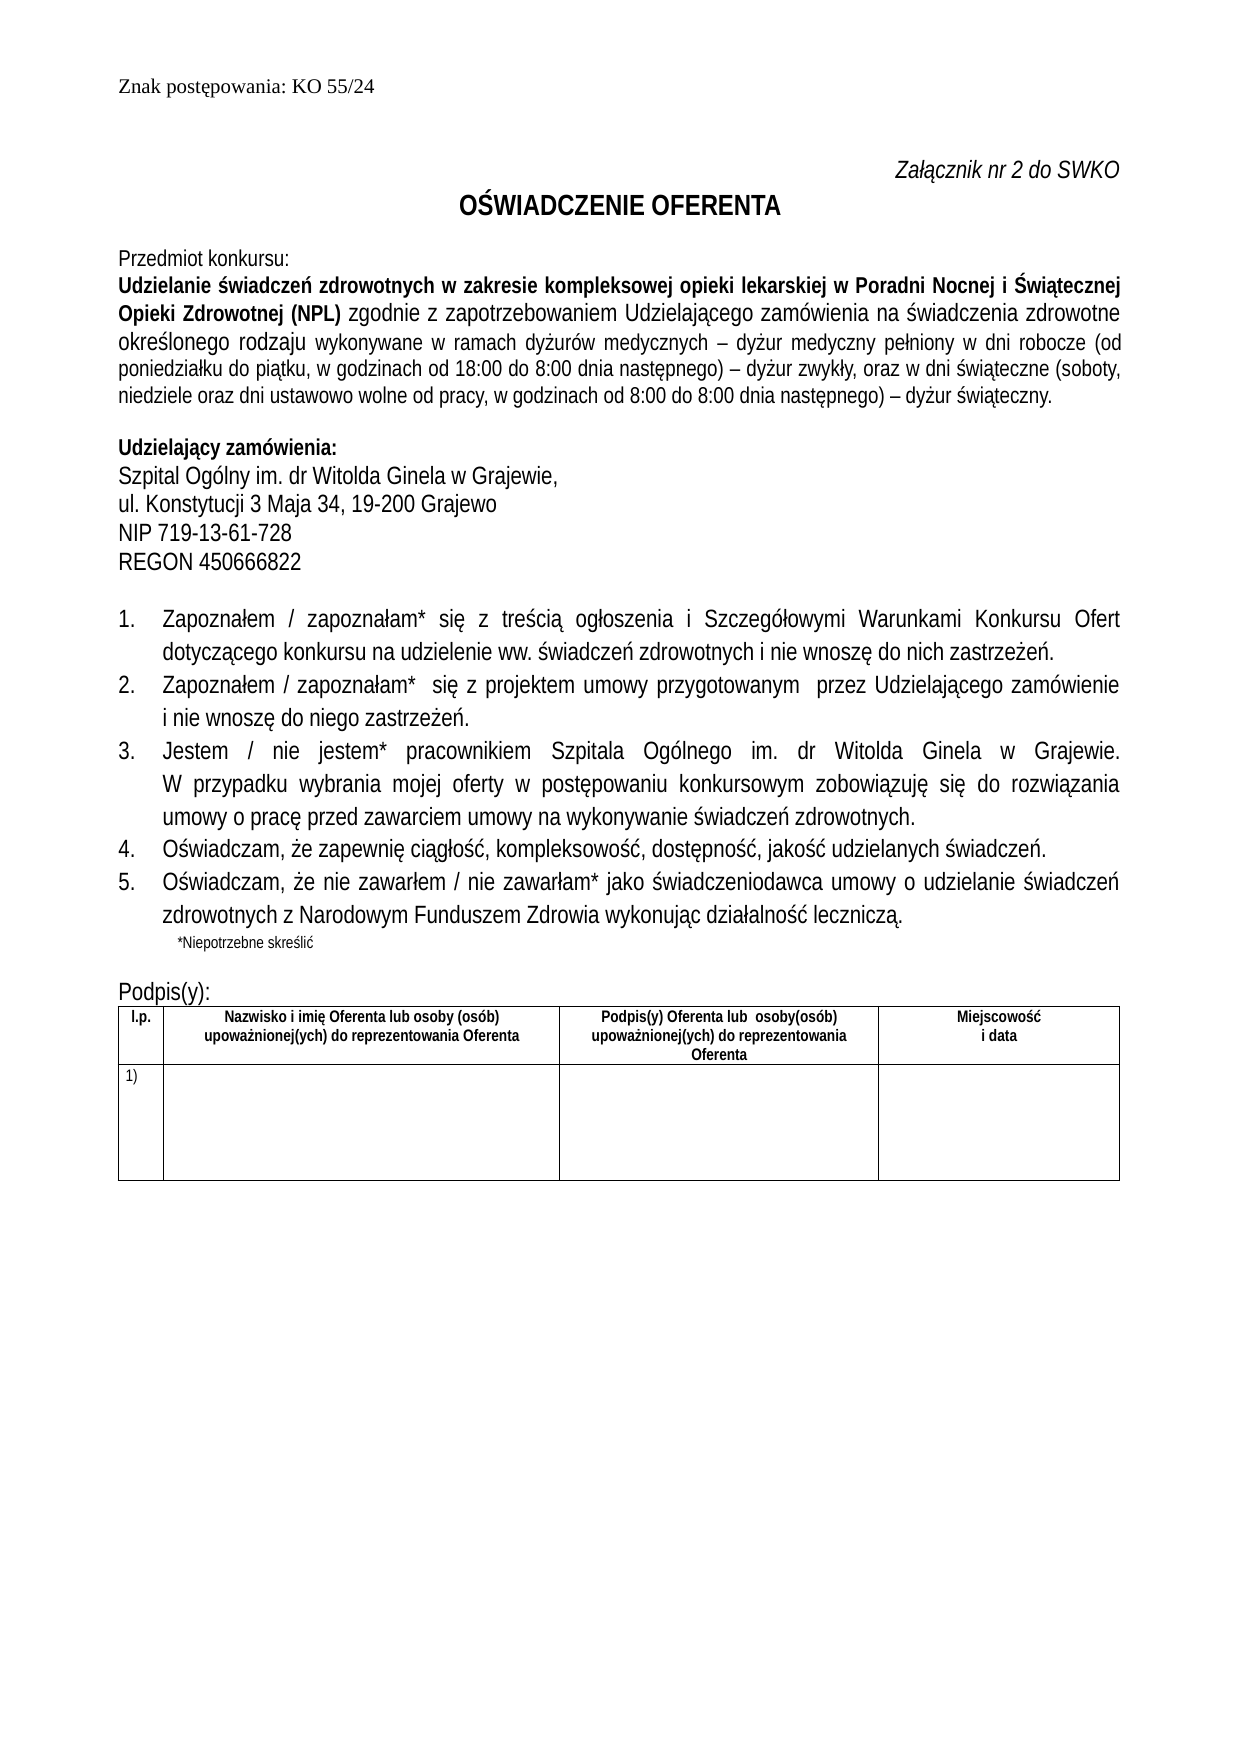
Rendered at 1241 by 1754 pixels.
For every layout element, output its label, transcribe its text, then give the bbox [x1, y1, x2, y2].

table_header Miejscowość i data [879, 1007, 1119, 1064]
table_header Nazwisko i imię Oferenta lub osoby (osób) upoważnionej(ych) do reprezentowania Oferenta [164, 1007, 559, 1064]
text ul. Konstytucji 3 Maja 34, 19-200 Grajewo [118, 489, 1122, 518]
table_cell [164, 1065, 559, 1180]
table_cell [879, 1065, 1119, 1180]
list Oświadczam, że zapewnię ciągłość, kompleksowość, dostępność, jakość udzielanych świadczeń. [118, 834, 1122, 863]
text REGON 450666822 [118, 547, 1122, 575]
table_cell [560, 1065, 878, 1180]
list Oświadczam, że nie zawarłem / nie zawarłam* jako świadczeniodawca umowy o udzielanie świadczeń zdrowotnych z Narodowym Funduszem Zdrowia wykonując działalność leczniczą. [118, 867, 1122, 929]
table_header l.p. [119, 1007, 163, 1064]
text Szpital Ogólny im. dr Witolda Ginela w Grajewie, [118, 461, 1122, 489]
subtitle Przedmiot konkursu: [118, 245, 1122, 272]
table_cell 1) [119, 1065, 163, 1180]
list Jestem / nie jestem* pracownikiem Szpitala Ogólnego im. dr Witolda Ginela w Grajewie. W przypadku wybrania mojej oferty w postępowaniu konkursowym zobowiązuję się do rozwiązania umowy o pracę przed zawarciem umowy na wykonywanie świadczeń zdrowotnych. [118, 736, 1122, 830]
text NIP 719-13-61-728 [118, 518, 1122, 547]
text Udzielający zamówienia: [118, 434, 1122, 461]
text Załącznik nr 2 do SWKO [118, 155, 1122, 183]
text Podpis(y): [118, 977, 1122, 1006]
text *Niepotrzebne skreślić [118, 933, 1122, 952]
list Zapoznałem / zapoznałam* się z treścią ogłoszenia i Szczegółowymi Warunkami Konkursu Ofert dotyczącego konkursu na udzielenie ww. świadczeń zdrowotnych i nie wnoszę do nich zastrzeżeń. [118, 604, 1122, 666]
subtitle Udzielanie świadczeń zdrowotnych w zakresie kompleksowej opieki lekarskiej w Poradni Nocnej i Świątecznej Opieki Zdrowotnej (NPL) zgodnie z zapotrzebowaniem Udzielającego zamówienia na świadczenia zdrowotne określonego rodzaju wykonywane w ramach dyżurów medycznych – dyżur medyczny pełniony w dni robocze (od poniedziałku do piątku, w godzinach od 18:00 do 8:00 dnia następnego) – dyżur zwykły, oraz w dni świąteczne (soboty, niedziele oraz dni ustawowo wolne od pracy, w godzinach od 8:00 do 8:00 dnia następnego) – dyżur świąteczny. [118, 272, 1122, 408]
list Zapoznałem / zapoznałam* się z projektem umowy przygotowanym przez Udzielającego zamówienie i nie wnoszę do niego zastrzeżeń. [118, 670, 1122, 731]
table_header Podpis(y) Oferenta lub osoby(osób) upoważnionej(ych) do reprezentowania Oferenta [560, 1007, 878, 1064]
text OŚWIADCZENIE OFERENTA [118, 188, 1122, 221]
